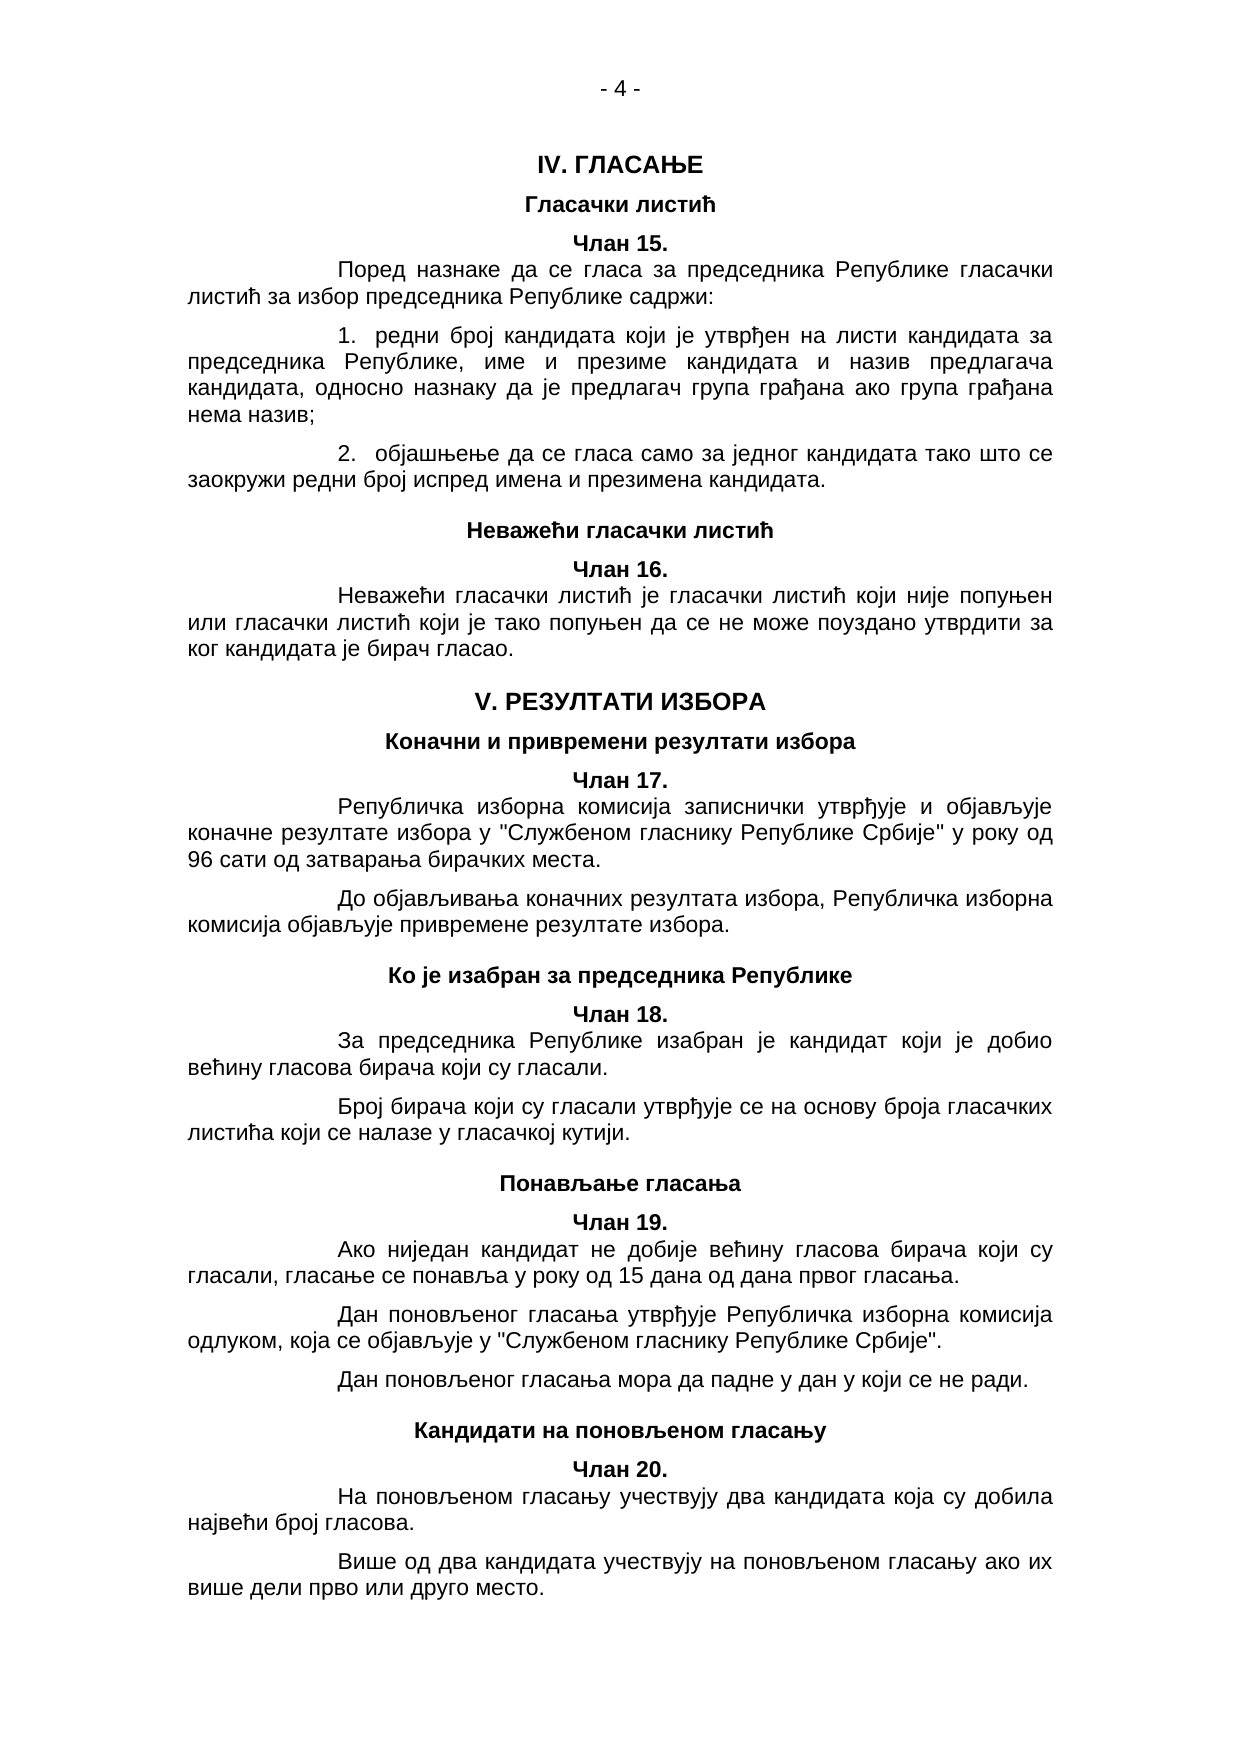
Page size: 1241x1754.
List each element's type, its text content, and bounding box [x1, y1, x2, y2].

text IV. ГЛАСАЊЕ [262, 150, 978, 179]
text Кандидати на поновљеном гласању [262, 1417, 978, 1444]
text Дан поновљеног гласања утврђује Републичка изборна комисија одлуком, која се објављује у "Службеном гласнику Републике Србије". [187, 1301, 1053, 1353]
text 1. редни број кандидата који је утврђен на листи кандидата за председника Републике, име и презиме кандидата и назив предлагача кандидата, односно назнаку да је предлагач група грађана ако група грађана нема назив; [187, 322, 1053, 427]
text Дан поновљеног гласања мора да падне у дан у који се не ради. [187, 1366, 1053, 1392]
text Број бирача који су гласали утврђује се на основу броја гласачких листића који се налазе у гласачкој кутији. [187, 1093, 1053, 1145]
text Поред назнаке да се гласа за председника Републике гласачки листић за избор председника Републике садржи: [187, 256, 1053, 309]
text Понављање гласања [262, 1170, 978, 1197]
text 2. објашњење да се гласа само за једног кандидата тако што се заокружи редни број испред имена и презимена кандидата. [187, 439, 1053, 492]
text На поновљеном гласању учествују два кандидата која су добила највећи број гласова. [187, 1483, 1053, 1535]
text Неважећи гласачки листић је гласачки листић који није попуњен или гласачки листић који је тако попуњен да се не може поуздано утврдити за ког кандидата је бирач гласао. [187, 582, 1053, 662]
text Члан 20. [262, 1456, 978, 1483]
text Неважећи гласачки листић [262, 517, 978, 544]
text Члан 17. [262, 767, 978, 793]
text V. РЕЗУЛТАТИ ИЗБОРА [262, 687, 978, 715]
text За председника Републике изабран је кандидат који је добио већину гласова бирача који су гласали. [187, 1027, 1053, 1080]
text Ако ниједан кандидат не добије већину гласова бирача који су гласали, гласање се понавља у року од 15 дана од дана првог гласања. [187, 1236, 1053, 1288]
text Републичка изборна комисија записнички утврђује и објављује коначне резултате избора у "Службеном гласнику Републике Србије" у року од 96 сати од затварања бирачких места. [187, 793, 1053, 872]
text Више од два кандидата учествују на поновљеном гласању ако их више дели прво или друго место. [187, 1548, 1053, 1601]
text Ко је изабран за председника Републике [262, 962, 978, 989]
text Члан 16. [262, 556, 978, 582]
text Члан 15. [262, 230, 978, 256]
text Члан 19. [262, 1209, 978, 1236]
text Гласачки листић [262, 191, 978, 218]
text Члан 18. [262, 1001, 978, 1027]
text До објављивања коначних резултата избора, Републичка изборна комисија објављује привремене резултате избора. [187, 884, 1053, 937]
text Коначни и привремени резултати избора [262, 728, 978, 754]
